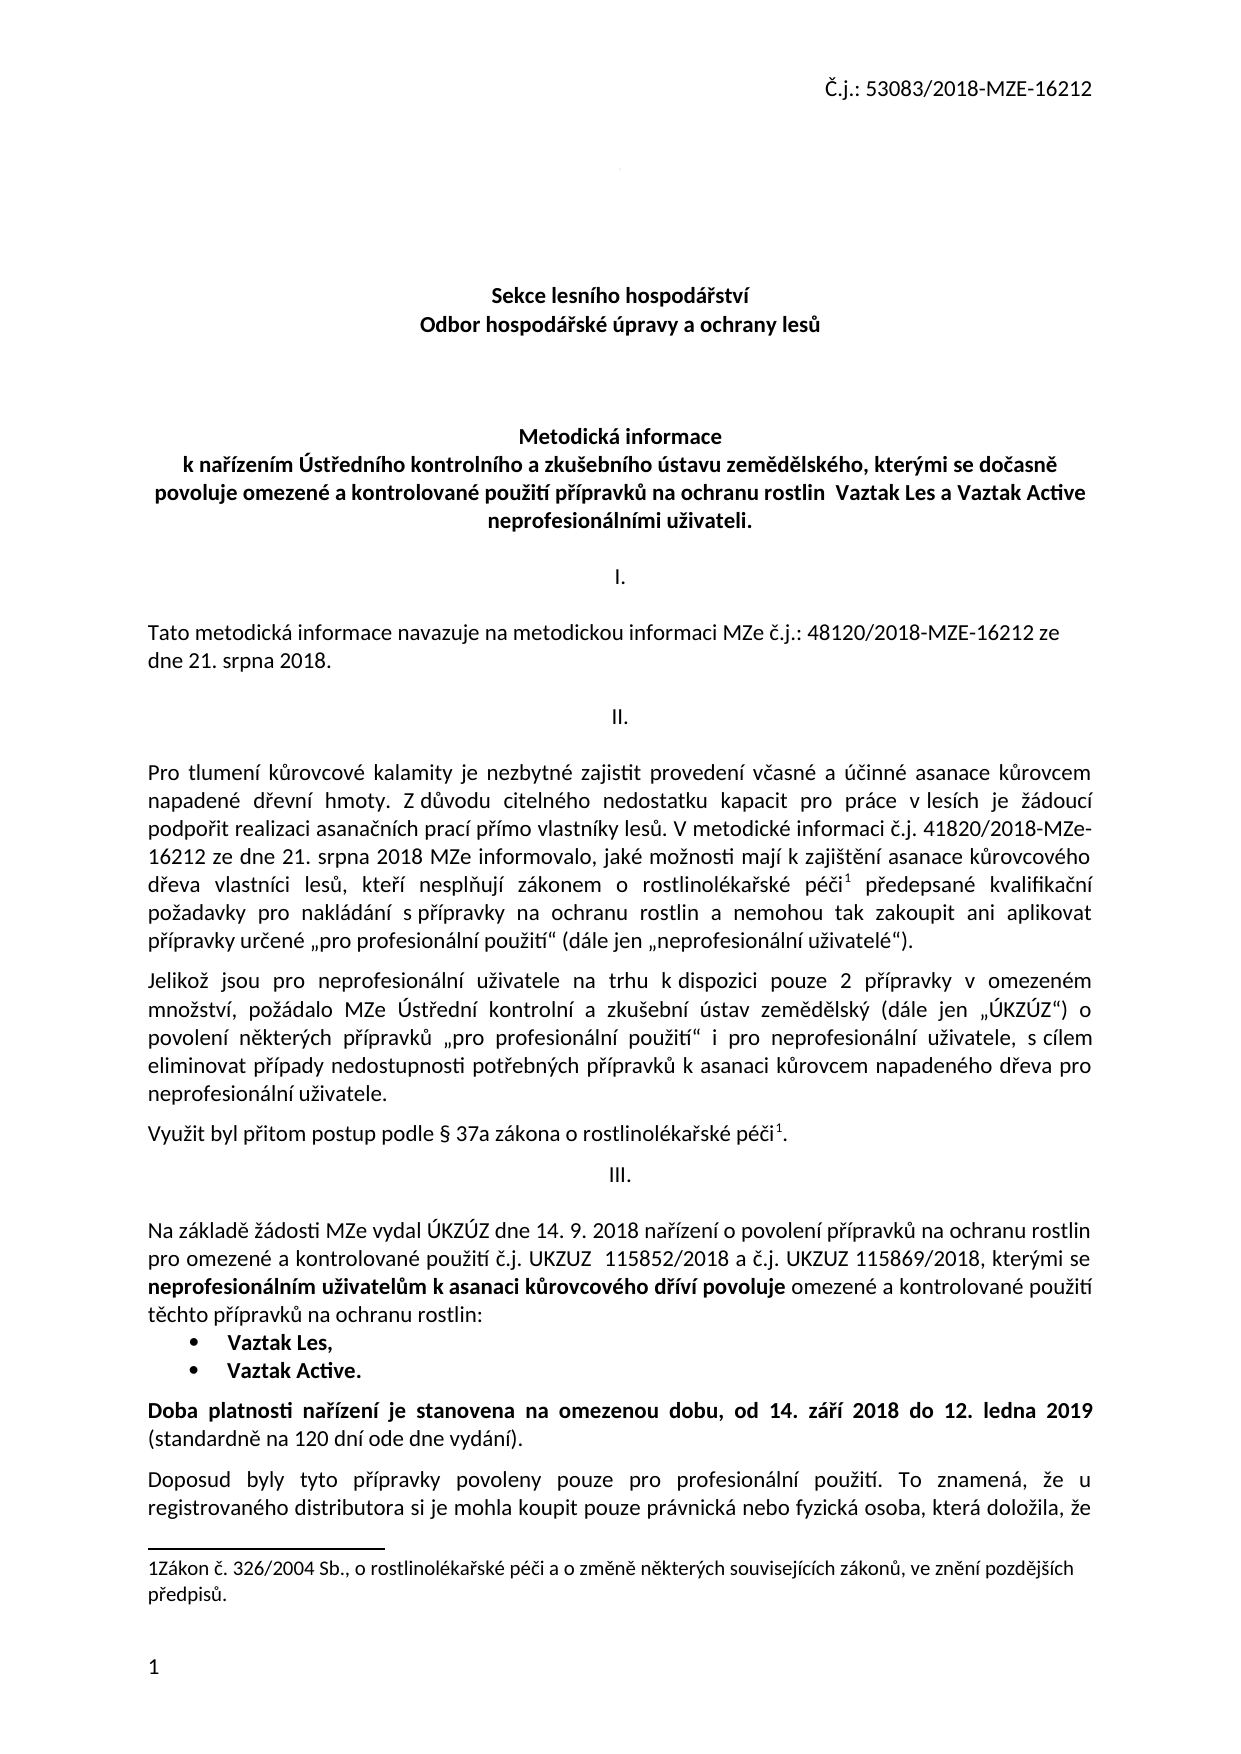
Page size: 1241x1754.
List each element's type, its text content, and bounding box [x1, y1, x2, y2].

text Odbor hospodářské úpravy a ochrany lesů [148, 310, 1093, 338]
text Metodická informace [148, 422, 1093, 450]
list Vaztak Active. [189, 1356, 1093, 1384]
text Pro tlumení kůrovcové kalamity je nezbytné zajistit provedení včasné a účinné asanace kůrovcem napadené dřevní hmoty. Z důvodu citelného nedostatku kapacit pro práce v lesích je žádoucí podpořit realizaci asanačních prací přímo vlastníky lesů. V metodické informaci č.j. 41820/2018-MZe-16212 ze dne 21. srpna 2018 MZe informovalo, jaké možnosti mají k zajištění asanace kůrovcového dřeva vlastníci lesů, kteří nesplňují zákonem o rostlinolékařské péči předepsané kvalifikační požadavky pro nakládání s přípravky na ochranu rostlin a nemohou tak zakoupit ani aplikovat přípravky určené „pro profesionální použití“ (dále jen „neprofesionální uživatelé“). [148, 758, 1093, 954]
text Jelikož jsou pro neprofesionální uživatele na trhu k dispozici pouze 2 přípravky v omezeném množství, požádalo MZe Ústřední kontrolní a zkušební ústav zemědělský (dále jen „ÚKZÚZ“) o povolení některých přípravků „pro profesionální použití“ i pro neprofesionální uživatele, s cílem eliminovat případy nedostupnosti potřebných přípravků k asanaci kůrovcem napadeného dřeva pro neprofesionální uživatele. [148, 967, 1093, 1107]
text Využit byl přitom postup podle § 37a zákona o rostlinolékařské péči1. [148, 1119, 1093, 1147]
text Doposud byly tyto přípravky povoleny pouze pro profesionální použití. To znamená, že u registrovaného distributora si je mohla koupit pouze právnická nebo fyzická osoba, která doložila, že [148, 1465, 1093, 1521]
text Sekce lesního hospodářství [148, 282, 1093, 310]
list Vaztak Les, [190, 1328, 1093, 1356]
text I. [148, 562, 1093, 590]
text k nařízením Ústředního kontrolního a zkušebního ústavu zemědělského, kterými se dočasně povoluje omezené a kontrolované použití přípravků na ochranu rostlin Vaztak Les a Vaztak Active neprofesionálními uživateli. [148, 450, 1093, 534]
text II. [148, 702, 1093, 730]
text III. [148, 1160, 1093, 1188]
text Zákon č. 326/2004 Sb., o rostlinolékařské péči a o změně některých souvisejících zákonů, ve znění pozdějších předpisů. [148, 1556, 1093, 1606]
text Doba platnosti nařízení je stanovena na omezenou dobu, od 14. září 2018 do 12. ledna 2019 (standardně na 120 dní ode dne vydání). [148, 1396, 1093, 1452]
text Na základě žádosti MZe vydal ÚKZÚZ dne 14. 9. 2018 nařízení o povolení přípravků na ochranu rostlin pro omezené a kontrolované použití č.j. UKZUZ 115852/2018 a č.j. UKZUZ 115869/2018, kterými se neprofesionálním uživatelům k asanaci kůrovcového dříví povoluje omezené a kontrolované použití těchto přípravků na ochranu rostlin: [148, 1216, 1093, 1328]
text Tato metodická informace navazuje na metodickou informaci MZe č.j.: 48120/2018-MZE-16212 ze dne 21. srpna 2018. [148, 618, 1093, 674]
